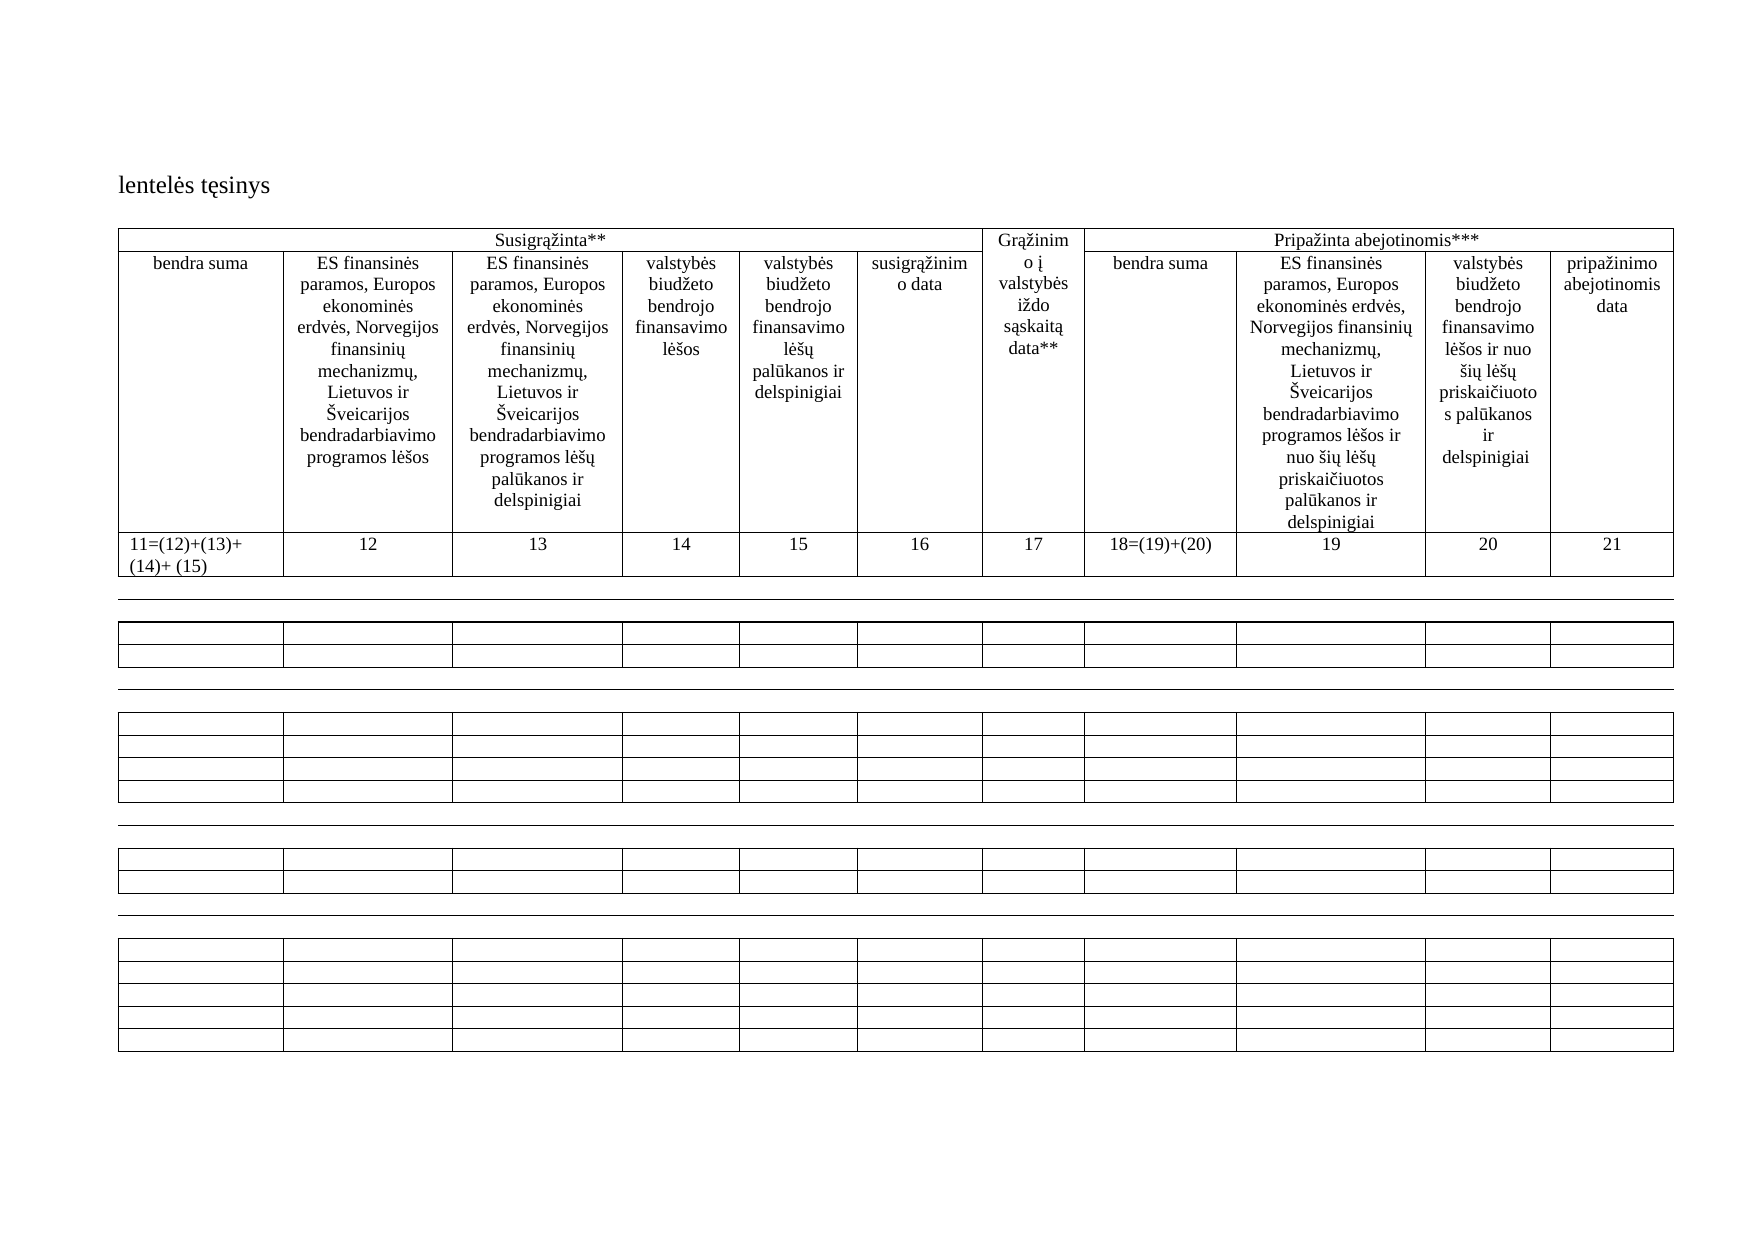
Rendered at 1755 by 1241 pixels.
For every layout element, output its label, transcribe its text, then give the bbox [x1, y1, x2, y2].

table_cell [1237, 781, 1425, 802]
table_cell [1237, 577, 1425, 599]
table_cell [623, 894, 740, 915]
table_cell [857, 894, 982, 915]
table_cell [119, 645, 283, 667]
table_cell [1425, 916, 1551, 938]
table_cell [623, 781, 739, 802]
table_cell [740, 690, 857, 712]
table_cell [1551, 668, 1673, 689]
table_cell [1085, 916, 1237, 938]
table_cell [1426, 849, 1550, 870]
table_cell [1551, 803, 1673, 825]
table_cell [453, 871, 622, 893]
table_cell [1551, 690, 1673, 712]
table_cell [1237, 690, 1425, 712]
table_cell [857, 916, 982, 938]
table_cell [453, 690, 622, 712]
table_cell [740, 623, 857, 644]
table_cell [982, 668, 1084, 689]
table_cell [740, 939, 857, 961]
table_cell [982, 916, 1084, 938]
table_cell 13 [453, 533, 622, 576]
table_header Grąžinimo į valstybės iždo sąskaitą data** [983, 229, 1084, 532]
table_cell [453, 758, 622, 780]
table_cell [982, 894, 1084, 915]
table_cell [1085, 871, 1236, 893]
table_cell [983, 645, 1084, 667]
table_cell [283, 826, 453, 847]
table_cell [1426, 623, 1550, 644]
table_cell [858, 849, 982, 870]
table_cell [623, 962, 739, 983]
table_cell [453, 623, 622, 644]
table_cell [858, 736, 982, 757]
table_cell [283, 577, 453, 599]
table_cell [858, 939, 982, 961]
table_cell [1551, 1007, 1673, 1028]
table_cell [623, 713, 739, 734]
table_cell [858, 1029, 982, 1051]
table_cell [1237, 826, 1425, 847]
table_cell [284, 736, 452, 757]
table_cell [119, 939, 283, 961]
table_cell [1237, 962, 1425, 983]
table_cell [740, 894, 857, 915]
table_cell [740, 736, 857, 757]
table_cell [623, 1007, 739, 1028]
table_cell [1425, 600, 1551, 621]
table_cell [858, 781, 982, 802]
table_cell [118, 803, 283, 825]
table_cell [983, 758, 1084, 780]
table_cell [623, 849, 739, 870]
table_cell [1551, 939, 1673, 961]
table_cell [623, 668, 740, 689]
table_cell [858, 623, 982, 644]
table_cell [1426, 962, 1550, 983]
table_cell [453, 1007, 622, 1028]
table_cell [1426, 871, 1550, 893]
table_cell [283, 668, 453, 689]
table_cell [1551, 894, 1673, 915]
table_cell 12 [284, 533, 452, 576]
table_cell [857, 803, 982, 825]
table_cell [1085, 600, 1237, 621]
table_cell [283, 690, 453, 712]
table_cell [1085, 803, 1237, 825]
table_cell ES finansinės paramos, Europos ekonominės erdvės, Norvegijos finansinių mechanizmų, Lietuvos ir Šveicarijos bendradarbiavimo programos lėšos ir nuo šių lėšų priskaičiuotos palūkanos ir delspinigiai [1237, 252, 1425, 532]
table_cell [1237, 803, 1425, 825]
table_cell [119, 623, 283, 644]
table_cell [1426, 645, 1550, 667]
table_cell [453, 803, 622, 825]
table_cell [283, 803, 453, 825]
table_cell [983, 781, 1084, 802]
table_cell [1237, 849, 1425, 870]
table_cell [623, 736, 739, 757]
table_cell [623, 803, 740, 825]
table_cell [623, 871, 739, 893]
table_cell [119, 962, 283, 983]
table_cell [118, 894, 283, 915]
table_cell [623, 826, 740, 847]
table_cell 20 [1426, 533, 1550, 576]
table_cell [283, 894, 453, 915]
table_cell [623, 939, 739, 961]
table_cell 15 [740, 533, 857, 576]
table_cell [623, 690, 740, 712]
table_cell [284, 871, 452, 893]
table_cell [284, 984, 452, 1006]
table_cell [1551, 758, 1673, 780]
table_cell 21 [1551, 533, 1673, 576]
table_cell [1551, 849, 1673, 870]
table_cell [119, 1007, 283, 1028]
table_cell ES finansinės paramos, Europos ekonominės erdvės, Norvegijos finansinių mechanizmų, Lietuvos ir Šveicarijos bendradarbiavimo programos lėšų palūkanos ir delspinigiai [453, 252, 622, 532]
table_cell [1426, 1007, 1550, 1028]
table_cell [1426, 713, 1550, 734]
table_cell [1085, 577, 1237, 599]
table_cell [118, 826, 283, 847]
table_cell [119, 984, 283, 1006]
table_cell [740, 849, 857, 870]
table_cell [983, 984, 1084, 1006]
table_cell [119, 871, 283, 893]
table_cell [118, 690, 283, 712]
table_cell [1237, 623, 1425, 644]
table_cell [283, 916, 453, 938]
table_cell [453, 849, 622, 870]
table_cell [1551, 1029, 1673, 1051]
table_cell [453, 826, 622, 847]
table_cell [740, 962, 857, 983]
table_cell [1237, 758, 1425, 780]
table_cell [983, 1007, 1084, 1028]
table_cell [119, 736, 283, 757]
table_cell [1085, 1007, 1236, 1028]
table_cell [284, 781, 452, 802]
table_cell [453, 736, 622, 757]
table_cell [1085, 623, 1236, 644]
table_cell [1551, 713, 1673, 734]
table_cell [982, 826, 1084, 847]
table_cell [623, 645, 739, 667]
table_cell [119, 713, 283, 734]
table_cell [1085, 781, 1236, 802]
table_cell [284, 962, 452, 983]
table_cell [1551, 600, 1673, 621]
table_cell [1551, 623, 1673, 644]
table_cell 18=(19)+(20) [1085, 533, 1236, 576]
table_cell [453, 916, 622, 938]
table_cell [740, 826, 857, 847]
table_cell valstybės biudžeto bendrojo finansavimo lėšos [623, 252, 739, 532]
table_cell susigrąžinimo data [858, 252, 982, 532]
table_cell [740, 803, 857, 825]
table_cell [453, 668, 622, 689]
table_cell [1085, 849, 1236, 870]
table_cell [740, 600, 857, 621]
table_cell bendra suma [119, 252, 283, 532]
table_cell [1085, 758, 1236, 780]
table_cell [983, 849, 1084, 870]
table_cell [982, 600, 1084, 621]
table_cell [119, 781, 283, 802]
table_cell [983, 736, 1084, 757]
table_cell [1085, 826, 1237, 847]
table_cell [623, 1029, 739, 1051]
table_cell [1085, 894, 1237, 915]
table_cell [118, 668, 283, 689]
table_cell [857, 600, 982, 621]
table_cell [119, 758, 283, 780]
table_cell [858, 645, 982, 667]
table_cell [1425, 803, 1551, 825]
table_cell [1551, 826, 1673, 847]
table_cell [740, 645, 857, 667]
table_cell [453, 577, 622, 599]
table_cell [1426, 939, 1550, 961]
table_cell [453, 962, 622, 983]
table_cell [1551, 984, 1673, 1006]
table_cell [623, 600, 740, 621]
table_cell [740, 758, 857, 780]
table_cell [1425, 826, 1551, 847]
table_cell [284, 645, 452, 667]
table_cell [857, 826, 982, 847]
table_cell [623, 758, 739, 780]
table_cell [453, 600, 622, 621]
table_cell [858, 871, 982, 893]
table_cell [740, 1029, 857, 1051]
table_cell [284, 713, 452, 734]
table_cell [1551, 577, 1673, 599]
table_cell [983, 962, 1084, 983]
table_cell [119, 849, 283, 870]
table_cell [1237, 916, 1425, 938]
table_cell [1425, 577, 1551, 599]
table_cell [983, 713, 1084, 734]
table_cell [623, 984, 739, 1006]
table_cell [740, 1007, 857, 1028]
table_cell [740, 577, 857, 599]
text lentelės tęsinys [118, 171, 1636, 199]
table_cell [1551, 781, 1673, 802]
table_cell [1085, 984, 1236, 1006]
table_cell [1426, 758, 1550, 780]
table_cell [453, 939, 622, 961]
table_cell [1085, 939, 1236, 961]
table_cell [118, 577, 283, 599]
table_cell [982, 803, 1084, 825]
table_cell [284, 849, 452, 870]
table_cell [1237, 645, 1425, 667]
table_cell [284, 1007, 452, 1028]
table_cell [858, 1007, 982, 1028]
table_cell [1085, 736, 1236, 757]
table_cell [1551, 871, 1673, 893]
table_cell [983, 939, 1084, 961]
table_cell [453, 894, 622, 915]
table_cell [284, 939, 452, 961]
table_cell [858, 984, 982, 1006]
table_cell [453, 1029, 622, 1051]
table_cell [1085, 645, 1236, 667]
table_cell [1085, 962, 1236, 983]
table_cell [740, 781, 857, 802]
table_cell [623, 916, 740, 938]
table_cell [857, 668, 982, 689]
table_cell [740, 984, 857, 1006]
table_cell [740, 916, 857, 938]
table_cell [858, 758, 982, 780]
table_cell [858, 962, 982, 983]
table_cell [982, 577, 1084, 599]
table_cell 14 [623, 533, 739, 576]
table_cell [623, 623, 739, 644]
table_cell [1426, 984, 1550, 1006]
table_cell [1237, 894, 1425, 915]
table_cell ES finansinės paramos, Europos ekonominės erdvės, Norvegijos finansinių mechanizmų, Lietuvos ir Šveicarijos bendradarbiavimo programos lėšos [284, 252, 452, 532]
table_cell [983, 871, 1084, 893]
table_cell [283, 600, 453, 621]
table_cell [857, 577, 982, 599]
table_cell [1426, 1029, 1550, 1051]
table_cell [1237, 600, 1425, 621]
table_cell [1085, 1029, 1236, 1051]
table_cell bendra suma [1085, 252, 1236, 532]
table_cell 11=(12)+(13)+ (14)+ (15) [119, 533, 283, 576]
table_cell [982, 690, 1084, 712]
table_cell [857, 690, 982, 712]
table_cell 16 [858, 533, 982, 576]
table_cell [1551, 962, 1673, 983]
table_cell [740, 871, 857, 893]
table_cell [740, 713, 857, 734]
table_cell pripažinimo abejotinomis data [1551, 252, 1673, 532]
table_cell [1237, 984, 1425, 1006]
table_cell [284, 1029, 452, 1051]
table_cell [858, 713, 982, 734]
table_cell [1425, 690, 1551, 712]
table_cell [623, 577, 740, 599]
table_cell [1237, 939, 1425, 961]
table_cell [1085, 668, 1237, 689]
table_cell [1551, 916, 1673, 938]
table_cell 17 [983, 533, 1084, 576]
table_cell [1237, 668, 1425, 689]
table_cell valstybės biudžeto bendrojo finansavimo lėšos ir nuo šių lėšų priskaičiuotos palūkanos ir delspinigiai [1426, 252, 1550, 532]
table_cell [1425, 894, 1551, 915]
table_cell [118, 916, 283, 938]
table_cell [118, 600, 283, 621]
table_cell [740, 668, 857, 689]
table_cell [1237, 736, 1425, 757]
table_header Pripažinta abejotinomis*** [1085, 229, 1673, 251]
table_cell [119, 1029, 283, 1051]
table_cell [284, 758, 452, 780]
table_cell [1551, 736, 1673, 757]
table_cell [1551, 645, 1673, 667]
table_header Susigrąžinta** [119, 229, 982, 251]
table_cell [453, 713, 622, 734]
table_cell [1237, 713, 1425, 734]
table_cell [1426, 781, 1550, 802]
table_cell [284, 623, 452, 644]
table_cell [983, 1029, 1084, 1051]
table_cell [1237, 1007, 1425, 1028]
table_cell [1237, 871, 1425, 893]
table_cell [1085, 690, 1237, 712]
table_cell valstybės biudžeto bendrojo finansavimo lėšų palūkanos ir delspinigiai [740, 252, 857, 532]
table_cell [453, 645, 622, 667]
table_cell [453, 781, 622, 802]
table_cell [1085, 713, 1236, 734]
table_cell [983, 623, 1084, 644]
table_cell 19 [1237, 533, 1425, 576]
table_cell [453, 984, 622, 1006]
table_cell [1426, 736, 1550, 757]
table_cell [1425, 668, 1551, 689]
table_cell [1237, 1029, 1425, 1051]
